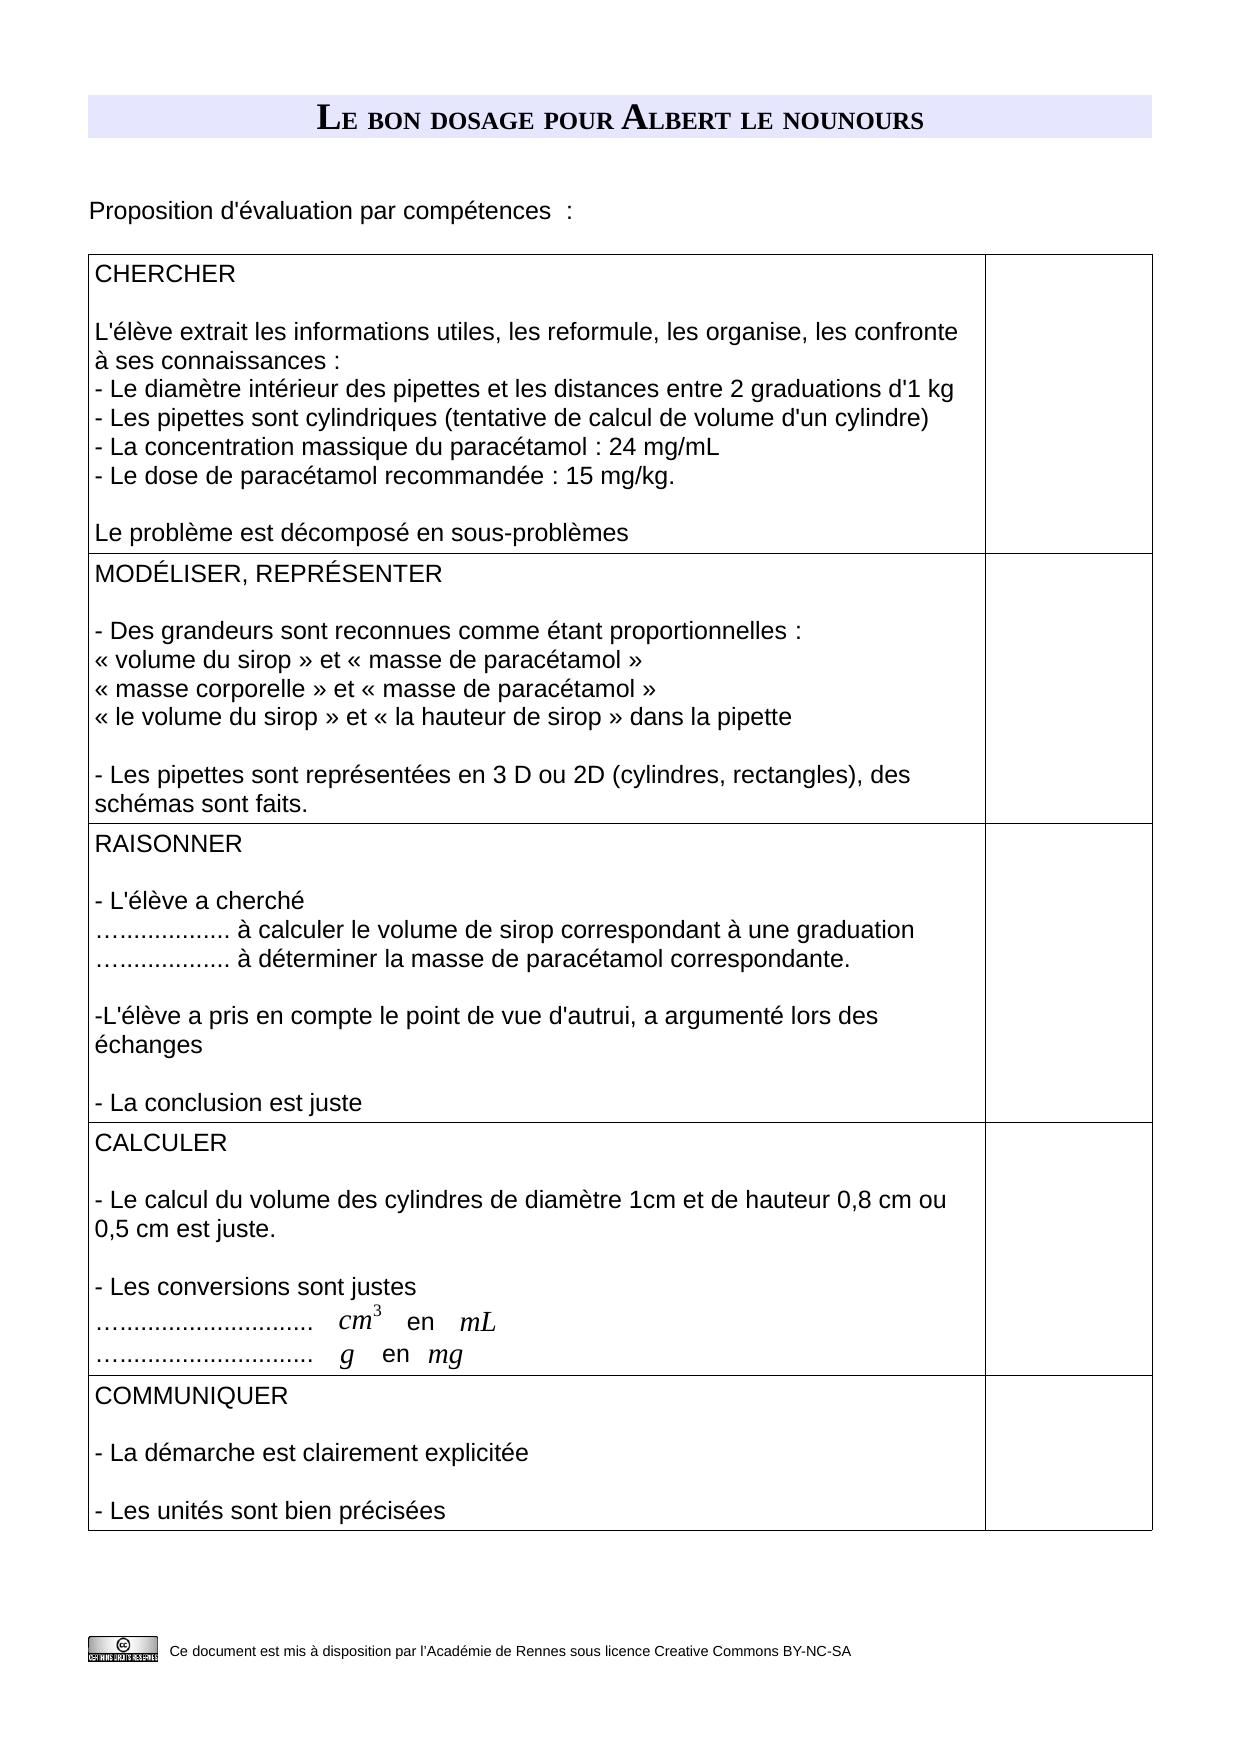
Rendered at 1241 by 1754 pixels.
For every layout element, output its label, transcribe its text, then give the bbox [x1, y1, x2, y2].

table_cell MODÉLISER, REPRÉSENTER - Des grandeurs sont reconnues comme étant proportionnelles : « volume du sirop » et « masse de paracétamol » « masse corporelle » et « masse de paracétamol » « le volume du sirop » et « la hauteur de sirop » dans la pipette - Les pipettes sont représentées en 3 D ou 2D (cylindres, rectangles), des schémas sont faits. [89, 554, 985, 823]
table_cell [986, 1376, 1152, 1530]
table_header CHERCHER L'élève extrait les informations utiles, les reformule, les organise, les confronte à ses connaissances : - Le diamètre intérieur des pipettes et les distances entre 2 graduations d'1 kg - Les pipettes sont cylindriques (tentative de calcul de volume d'un cylindre) - La concentration massique du paracétamol : 24 mg/mL - Le dose de paracétamol recommandée : 15 mg/kg. Le problème est décomposé en sous-problèmes [89, 255, 985, 553]
picture [88, 1636, 158, 1662]
table_header [986, 255, 1152, 553]
table_cell CALCULER - Le calcul du volume des cylindres de diamètre 1cm et de hauteur 0,8 cm ou 0,5 cm est juste. - Les conversions sont justes …............................ en …............................ en [89, 1123, 985, 1375]
table_cell [986, 824, 1152, 1122]
table_cell [986, 1123, 1152, 1375]
table_cell [986, 554, 1152, 823]
table_cell COMMUNIQUER - La démarche est clairement explicitée - Les unités sont bien précisées [89, 1376, 985, 1530]
table_cell RAISONNER - L'élève a cherché …................ à calculer le volume de sirop correspondant à une graduation …................ à déterminer la masse de paracétamol correspondante. -L'élève a pris en compte le point de vue d'autrui, a argumenté lors des échanges - La conclusion est juste [89, 824, 985, 1122]
text Proposition d'évaluation par compétences : [88, 196, 1152, 225]
